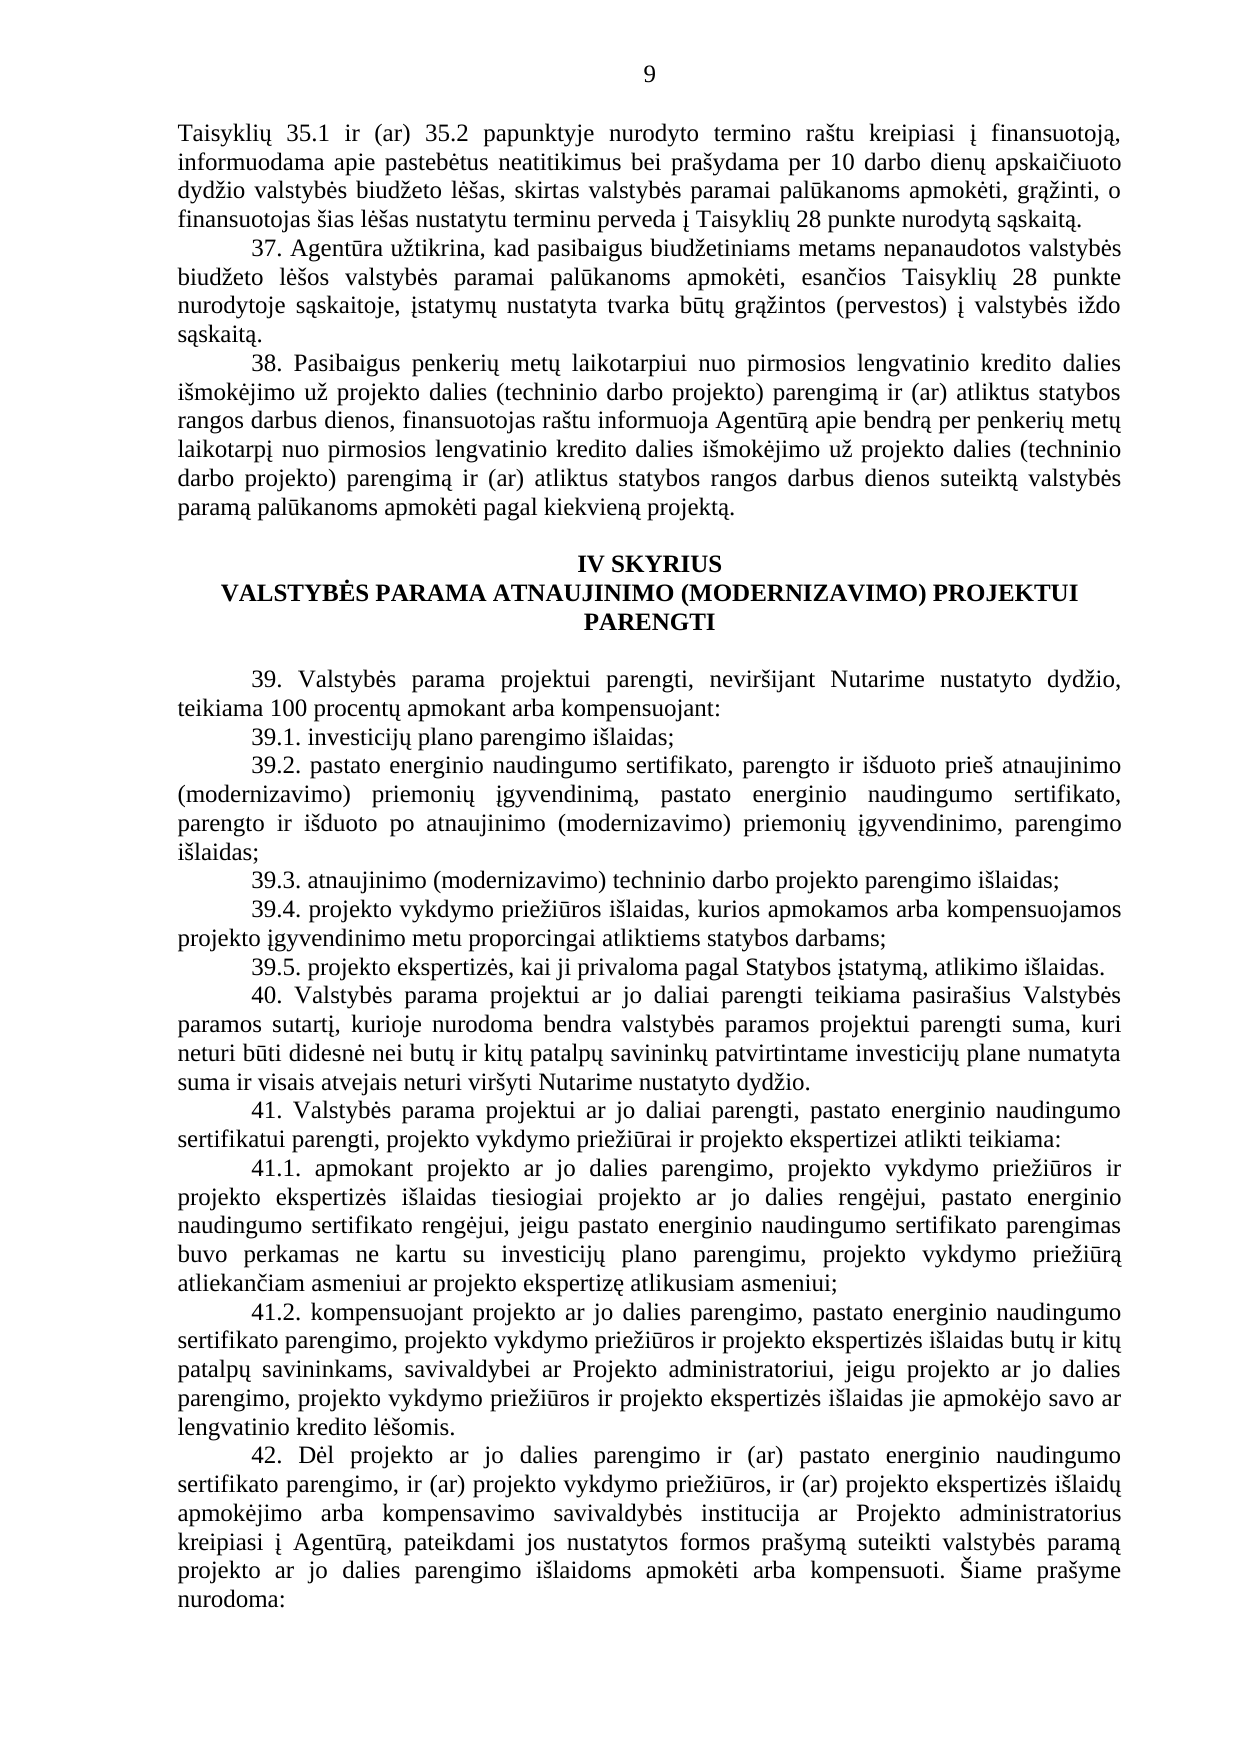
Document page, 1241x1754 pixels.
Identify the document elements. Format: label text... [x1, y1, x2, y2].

text VALSTYBĖS PARAMA ATNAUJINIMO (MODERNIZAVIMO) PROJEKTUI PARENGTI [177, 578, 1122, 636]
text IV SKYRIUS [177, 549, 1122, 578]
text 39.3. atnaujinimo (modernizavimo) techninio darbo projekto parengimo išlaidas; [177, 866, 1122, 894]
text 40. Valstybės parama projektui ar jo daliai parengti teikiama pasirašius Valstybės paramos sutartį, kurioje nurodoma bendra valstybės paramos projektui parengti suma, kuri neturi būti didesnė nei butų ir kitų patalpų savininkų patvirtintame investicijų plane numatyta suma ir visais atvejais neturi viršyti Nutarime nustatyto dydžio. [177, 981, 1122, 1096]
text 39.2. pastato energinio naudingumo sertifikato, parengto ir išduoto prieš atnaujinimo (modernizavimo) priemonių įgyvendinimą, pastato energinio naudingumo sertifikato, parengto ir išduoto po atnaujinimo (modernizavimo) priemonių įgyvendinimo, parengimo išlaidas; [177, 751, 1122, 866]
text Taisyklių 35.1 ir (ar) 35.2 papunktyje nurodyto termino raštu kreipiasi į finansuotoją, informuodama apie pastebėtus neatitikimus bei prašydama per 10 darbo dienų apskaičiuoto dydžio valstybės biudžeto lėšas, skirtas valstybės paramai palūkanoms apmokėti, grąžinti, o finansuotojas šias lėšas nustatytu terminu perveda į Taisyklių 28 punkte nurodytą sąskaitą. [177, 118, 1122, 233]
text 39.5. projekto ekspertizės, kai ji privaloma pagal Statybos įstatymą, atlikimo išlaidas. [177, 952, 1122, 981]
text 38. Pasibaigus penkerių metų laikotarpiui nuo pirmosios lengvatinio kredito dalies išmokėjimo už projekto dalies (techninio darbo projekto) parengimą ir (ar) atliktus statybos rangos darbus dienos, finansuotojas raštu informuoja Agentūrą apie bendrą per penkerių metų laikotarpį nuo pirmosios lengvatinio kredito dalies išmokėjimo už projekto dalies (techninio darbo projekto) parengimą ir (ar) atliktus statybos rangos darbus dienos suteiktą valstybės paramą palūkanoms apmokėti pagal kiekvieną projektą. [177, 348, 1122, 521]
text 37. Agentūra užtikrina, kad pasibaigus biudžetiniams metams nepanaudotos valstybės biudžeto lėšos valstybės paramai palūkanoms apmokėti, esančios Taisyklių 28 punkte nurodytoje sąskaitoje, įstatymų nustatyta tvarka būtų grąžintos (pervestos) į valstybės iždo sąskaitą. [177, 233, 1122, 348]
text 39. Valstybės parama projektui parengti, neviršijant Nutarime nustatyto dydžio, teikiama 100 procentų apmokant arba kompensuojant: [177, 664, 1122, 722]
text 41.2. kompensuojant projekto ar jo dalies parengimo, pastato energinio naudingumo sertifikato parengimo, projekto vykdymo priežiūros ir projekto ekspertizės išlaidas butų ir kitų patalpų savininkams, savivaldybei ar Projekto administratoriui, jeigu projekto ar jo dalies parengimo, projekto vykdymo priežiūros ir projekto ekspertizės išlaidas jie apmokėjo savo ar lengvatinio kredito lėšomis. [177, 1297, 1122, 1441]
text 42. Dėl projekto ar jo dalies parengimo ir (ar) pastato energinio naudingumo sertifikato parengimo, ir (ar) projekto vykdymo priežiūros, ir (ar) projekto ekspertizės išlaidų apmokėjimo arba kompensavimo savivaldybės institucija ar Projekto administratorius kreipiasi į Agentūrą, pateikdami jos nustatytos formos prašymą suteikti valstybės paramą projekto ar jo dalies parengimo išlaidoms apmokėti arba kompensuoti. Šiame prašyme nurodoma: [177, 1441, 1122, 1613]
text 41. Valstybės parama projektui ar jo daliai parengti, pastato energinio naudingumo sertifikatui parengti, projekto vykdymo priežiūrai ir projekto ekspertizei atlikti teikiama: [177, 1096, 1122, 1153]
text 41.1. apmokant projekto ar jo dalies parengimo, projekto vykdymo priežiūros ir projekto ekspertizės išlaidas tiesiogiai projekto ar jo dalies rengėjui, pastato energinio naudingumo sertifikato rengėjui, jeigu pastato energinio naudingumo sertifikato parengimas buvo perkamas ne kartu su investicijų plano parengimu, projekto vykdymo priežiūrą atliekančiam asmeniui ar projekto ekspertizę atlikusiam asmeniui; [177, 1153, 1122, 1297]
text 39.4. projekto vykdymo priežiūros išlaidas, kurios apmokamos arba kompensuojamos projekto įgyvendinimo metu proporcingai atliktiems statybos darbams; [177, 894, 1122, 952]
text 39.1. investicijų plano parengimo išlaidas; [177, 722, 1122, 751]
